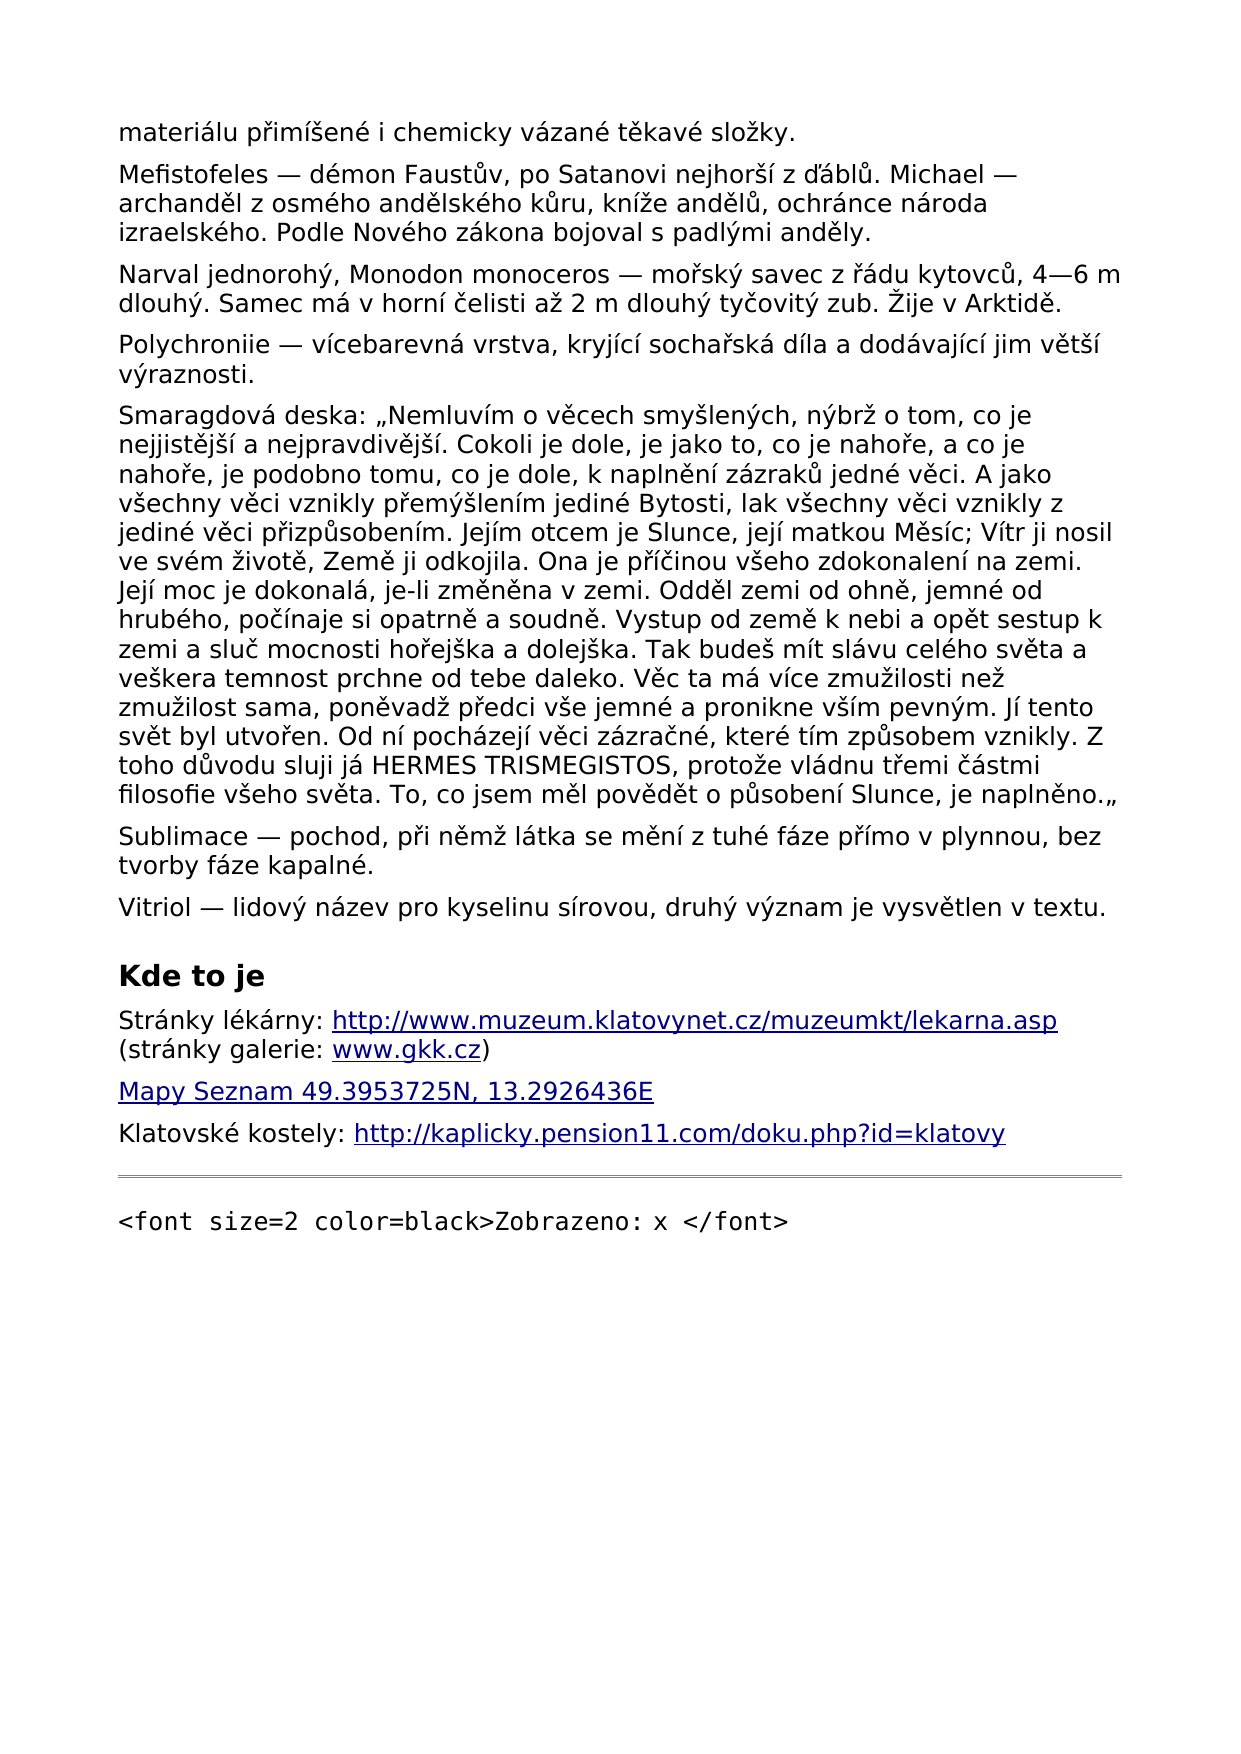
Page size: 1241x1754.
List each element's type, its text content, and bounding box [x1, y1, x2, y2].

text Stránky lékárny: http://www.muzeum.klatovynet.cz/muzeumkt/lekarna.asp (stránky galerie: www.gkk.cz) [118, 1006, 1122, 1064]
text Sublimace — pochod, při němž látka se mění z tuhé fáze přímo v plynnou, bez tvorby fáze kapalné. [118, 822, 1122, 881]
text Vitriol — lidový název pro kyselinu sírovou, druhý význam je vysvětlen v textu. [118, 893, 1122, 922]
text <font size=2 color=black>Zobrazeno: x </font> [118, 1207, 1122, 1236]
text Mefistofeles — démon Faustův, po Satanovi nejhorší z ďáblů. Michael — archanděl z osmého andělského kůru, kníže andělů, ochránce národa izraelského. Podle Nového zákona bojoval s padlými anděly. [118, 160, 1122, 247]
text materiálu přimíšené i chemicky vázané těkavé složky. [118, 118, 1122, 147]
text Polychroniie — vícebarevná vrstva, kryjící sochařská díla a dodávající jim větší výraznosti. [118, 331, 1122, 389]
text Klatovské kostely: http://kaplicky.pension11.com/doku.php?id=klatovy﻿ [118, 1119, 1122, 1148]
text Narval jednorohý, Monodon monoceros — mořský savec z řádu kytovců, 4—6 m dlouhý. Samec má v horní čelisti až 2 m dlouhý tyčovitý zub. Žije v Arktidě. [118, 260, 1122, 318]
text Smaragdová deska: „Nemluvím o věcech smyšlených, nýbrž o tom, co je nejjistější a nejpravdivější. Cokoli je dole, je jako to, co je nahoře, a co je nahoře, je podobno tomu, co je dole, k naplnění zázraků jedné věci. A jako všechny věci vznikly přemýšlením jediné Bytosti, lak všechny věci vznikly z jediné věci přizpůsobením. Jejím otcem je Slunce, její matkou Měsíc; Vítr ji nosil ve svém životě, Země ji odkojila. Ona je příčinou všeho zdokonalení na zemi. Její moc je dokonalá, je-li změněna v zemi. Odděl zemi od ohně, jemné od hrubého, počínaje si opatrně a soudně. Vystup od země k nebi a opět sestup k zemi a sluč mocnosti hořejška a dolejška. Tak budeš mít slávu celého světa a veškera temnost prchne od tebe daleko. Věc ta má více zmužilosti než zmužilost sama, poněvadž předci vše jemné a pronikne vším pevným. Jí tento svět byl utvořen. Od ní pocházejí věci zázračné, které tím způsobem vznikly. Z toho důvodu sluji já HERMES TRISMEGISTOS, protože vládnu třemi částmi filosofie všeho světa. To, co jsem měl povědět o působení Slunce, je naplněno.„ [118, 401, 1122, 810]
text Mapy Seznam 49.3953725N, 13.2926436E [118, 1077, 1122, 1106]
subtitle Kde to je [118, 960, 1122, 994]
